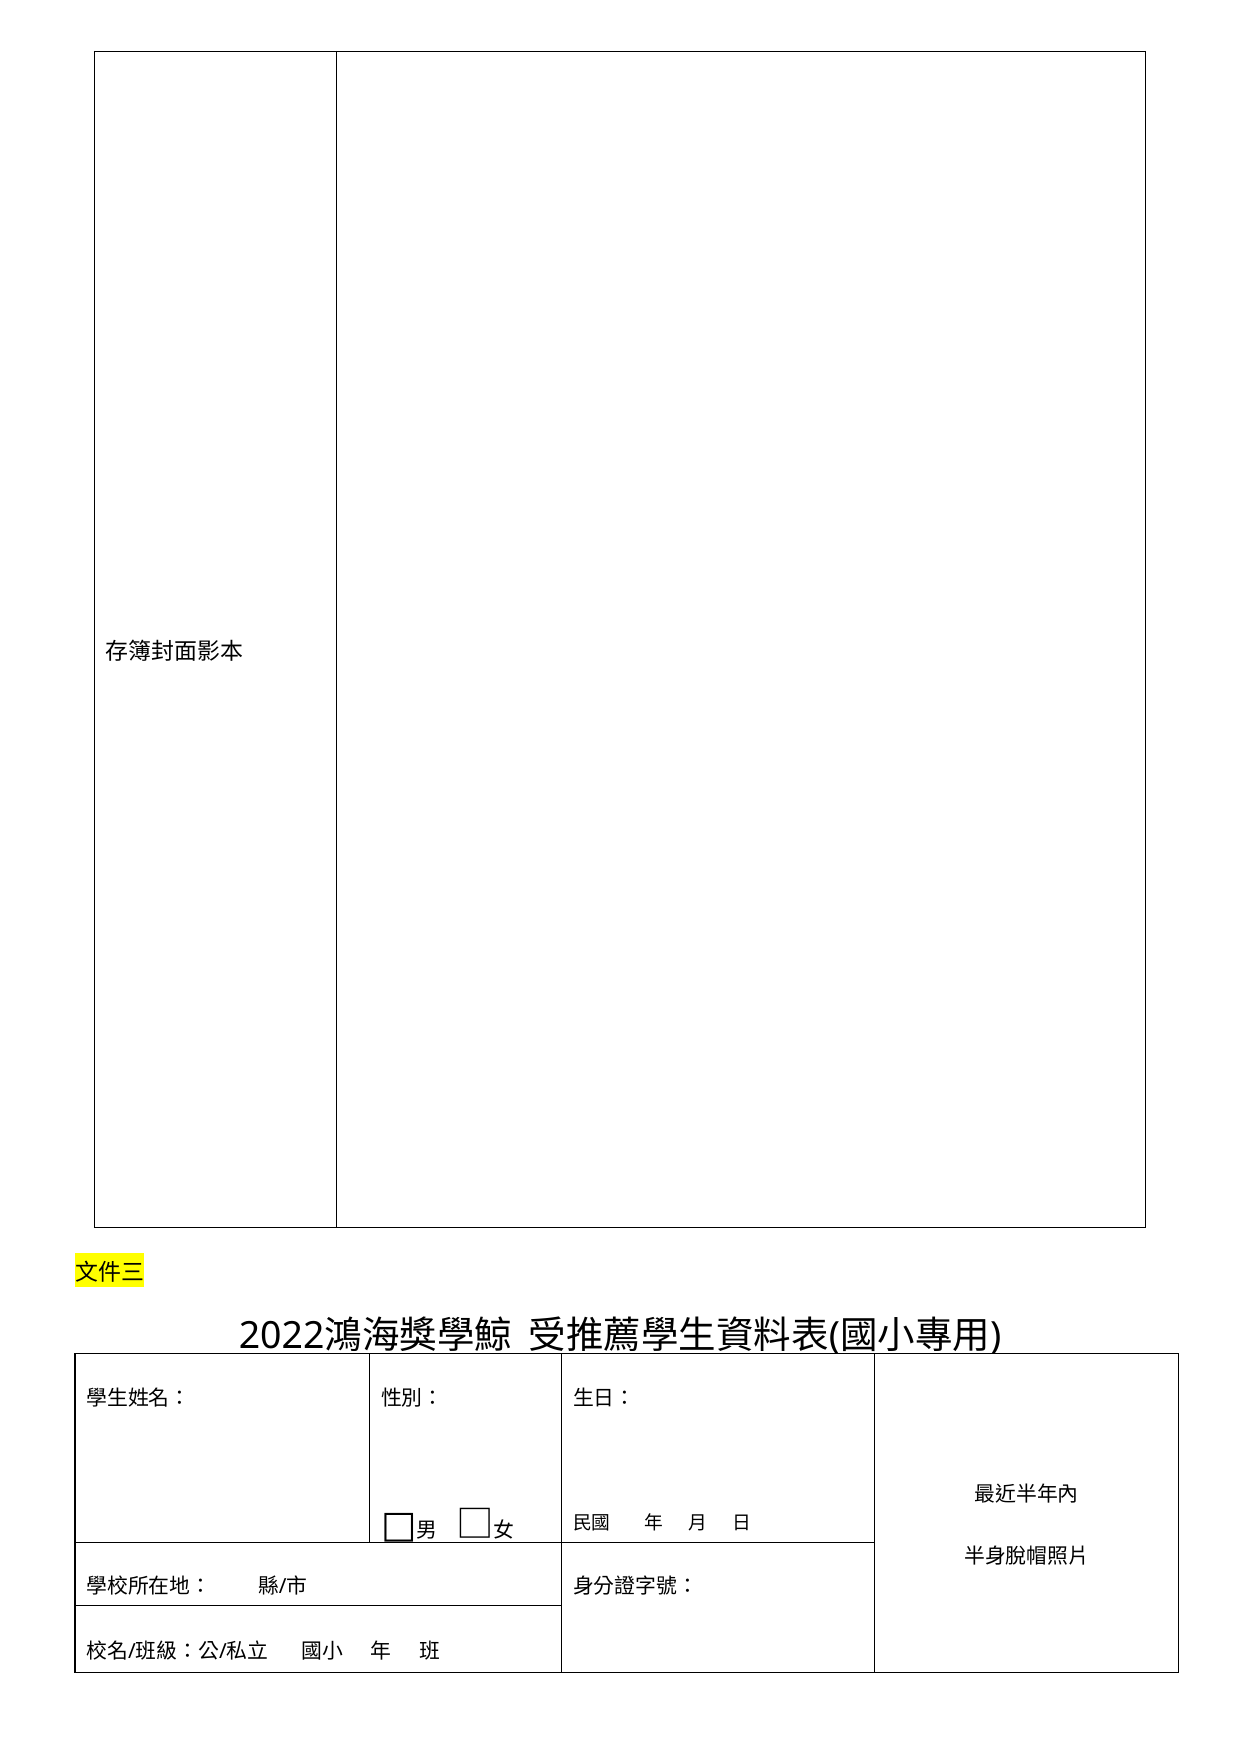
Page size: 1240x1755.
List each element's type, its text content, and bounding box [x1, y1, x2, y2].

table_cell 校名/班級：公/私立 國小 年 班 [76, 1606, 561, 1672]
text 2022鴻海獎學鯨 受推薦學生資料表(國小專用) [75, 1291, 1164, 1353]
table_header 學生姓名： [76, 1354, 369, 1542]
table_cell 身分證字號： [562, 1543, 874, 1672]
table_cell [337, 52, 1145, 1227]
table_header 性別： □男 □女 [370, 1354, 561, 1542]
text 文件三 [75, 1228, 1164, 1291]
table_cell 存簿封面影本 [95, 52, 336, 1227]
table_header 生日： 民國 年 月 日 [562, 1354, 874, 1542]
table_cell 學校所在地： 縣/市 [76, 1543, 561, 1605]
table_header 最近半年內 半身脫帽照片 [875, 1354, 1178, 1672]
